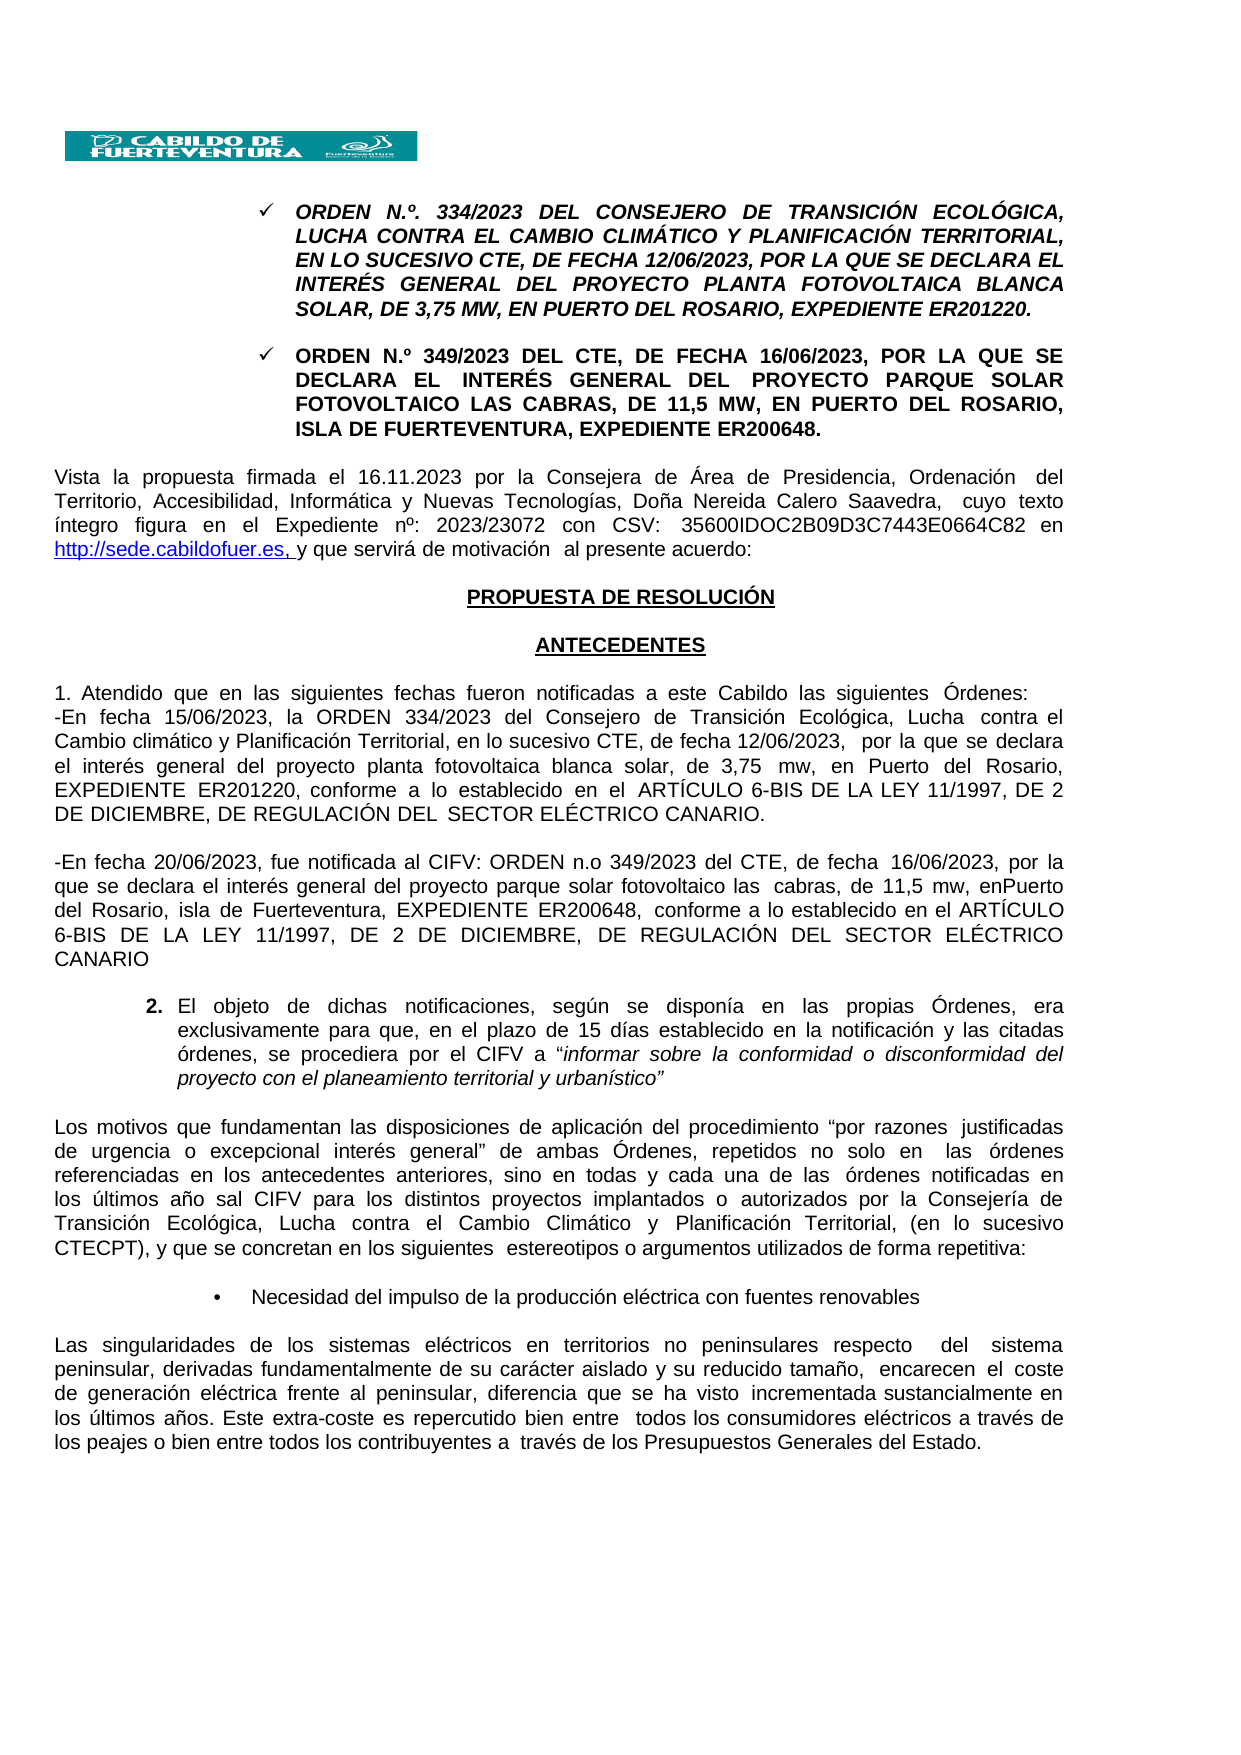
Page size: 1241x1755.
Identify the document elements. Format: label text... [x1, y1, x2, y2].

picture [65, 131, 418, 161]
list ORDEN N.º 349/2023 DEL CTE, DE FECHA 16/06/2023, POR LA QUE SE DECLARA EL INTERÉS GENERAL DEL PROYECTO PARQUE SOLAR FOTOVOLTAICO LAS CABRAS, DE 11,5 MW, EN PUERTO DEL ROSARIO, ISLA DE FUERTEVENTURA, EXPEDIENTE ER200648. [258, 344, 1064, 440]
list ORDEN N.º. 334/2023 DEL CONSEJERO DE TRANSICIÓN ECOLÓGICA, LUCHA CONTRA EL CAMBIO CLIMÁTICO Y PLANIFICACIÓN TERRITORIAL, EN LO SUCESIVO CTE, DE FECHA 12/06/2023, POR LA QUE SE DECLARA EL INTERÉS GENERAL DEL PROYECTO PLANTA FOTOVOLTAICA BLANCA SOLAR, DE 3,75 MW, EN PUERTO DEL ROSARIO, EXPEDIENTE ER201220. [258, 200, 1064, 320]
text Las singularidades de los sistemas eléctricos en territorios no peninsulares respecto del sistema peninsular, derivadas fundamentalmente de su carácter aislado y su reducido tamaño, encarecen el coste de generación eléctrica frente al peninsular, diferencia que se ha visto incrementada sustancialmente en los últimos años. Este extra-coste es repercutido bien entre todos los consumidores eléctricos a través de los peajes o bien entre todos los contribuyentes a través de los Presupuestos Generales del Estado. [54, 1333, 1064, 1454]
text Vista la propuesta firmada el 16.11.2023 por la Consejera de Área de Presidencia, Ordenación del Territorio, Accesibilidad, Informática y Nuevas Tecnologías, Doña Nereida Calero Saavedra, cuyo texto íntegro figura en el Expediente nº: 2023/23072 con CSV: 35600IDOC2B09D3C7443E0664C82 en http://sede.cabildofuer.es, y que servirá de motivación al presente acuerdo: [54, 464, 1064, 561]
list El objeto de dichas notificaciones, según se disponía en las propias Órdenes, era exclusivamente para que, en el plazo de 15 días establecido en la notificación y las citadas órdenes, se procediera por el CIFV a “informar sobre la conformidad o disconformidad del proyecto con el planeamiento territorial y urbanístico” [146, 994, 1064, 1090]
text 1. Atendido que en las siguientes fechas fueron notificadas a este Cabildo las siguientes Órdenes: [54, 681, 1063, 705]
text Los motivos que fundamentan las disposiciones de aplicación del procedimiento “por razones justificadas de urgencia o excepcional interés general” de ambas Órdenes, repetidos no solo en las órdenes referenciadas en los antecedentes anteriores, sino en todas y cada una de las órdenes notificadas en los últimos año sal CIFV para los distintos proyectos implantados o autorizados por la Consejería de Transición Ecológica, Lucha contra el Cambio Climático y Planificación Territorial, (en lo sucesivo CTECPT), y que se concretan en los siguientes estereotipos o argumentos utilizados de forma repetitiva: [54, 1114, 1064, 1259]
list Necesidad del impulso de la producción eléctrica con fuentes renovables [213, 1285, 1076, 1309]
text -En fecha 20/06/2023, fue notificada al CIFV: ORDEN n.o 349/2023 del CTE, de fecha 16/06/2023, por la que se declara el interés general del proyecto parque solar fotovoltaico las cabras, de 11,5 mw, enPuerto del Rosario, isla de Fuerteventura, EXPEDIENTE ER200648, conforme a lo establecido en el ARTÍCULO 6-BIS DE LA LEY 11/1997, DE 2 DE DICIEMBRE, DE REGULACIÓN DEL SECTOR ELÉCTRICO CANARIO [54, 850, 1064, 971]
text ANTECEDENTES [466, 633, 774, 657]
subtitle PROPUESTA DE RESOLUCIÓN [467, 585, 1076, 609]
text -En fecha 15/06/2023, la ORDEN 334/2023 del Consejero de Transición Ecológica, Lucha contra el Cambio climático y Planificación Territorial, en lo sucesivo CTE, de fecha 12/06/2023, por la que se declara el interés general del proyecto planta fotovoltaica blanca solar, de 3,75 mw, en Puerto del Rosario, EXPEDIENTE ER201220, conforme a lo establecido en el ARTÍCULO 6-BIS DE LA LEY 11/1997, DE 2 DE DICIEMBRE, DE REGULACIÓN DEL SECTOR ELÉCTRICO CANARIO. [54, 705, 1064, 826]
